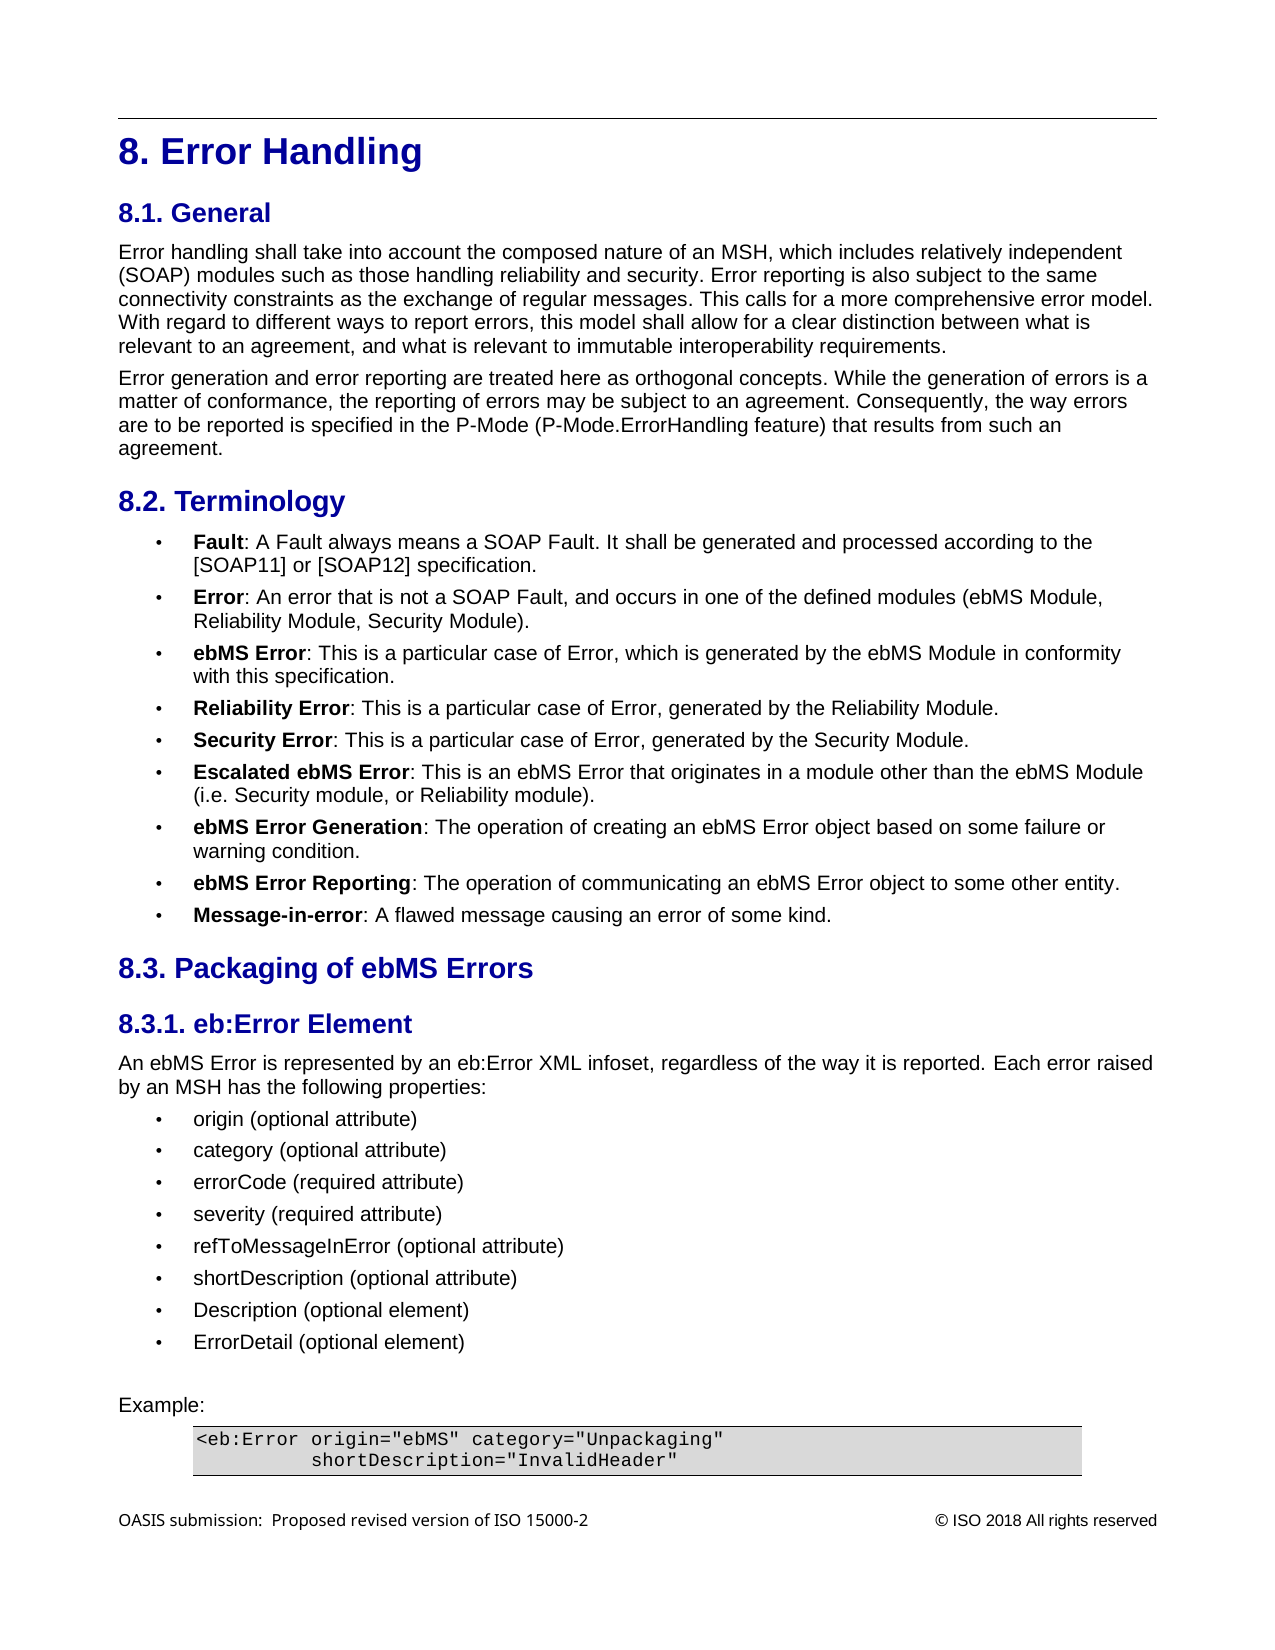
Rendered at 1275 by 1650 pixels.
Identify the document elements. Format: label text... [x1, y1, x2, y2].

list ErrorDetail (optional element) [156, 1330, 1157, 1354]
list errorCode (required attribute) [156, 1171, 1157, 1194]
text shortDescription="InvalidHeader" [193, 1447, 1082, 1475]
text An ebMS Error is represented by an eb:Error XML infoset, regardless of the way it is reported. Each error raised by an MSH has the following properties: [118, 1052, 1157, 1099]
subtitle Packaging of ebMS Errors [118, 952, 1157, 984]
list Fault: A Fault always means a SOAP Fault. It shall be generated and processed according to the [SOAP11] or [SOAP12] specification. [156, 530, 1157, 577]
list Description (optional element) [156, 1298, 1157, 1322]
list ebMS Error Reporting: The operation of communicating an ebMS Error object to some other entity. [156, 871, 1157, 895]
list Reliability Error: This is a particular case of Error, generated by the Reliability Module. [156, 697, 1157, 720]
list origin (optional attribute) [156, 1107, 1157, 1131]
list ebMS Error Generation: The operation of creating an ebMS Error object based on some failure or warning condition. [156, 816, 1157, 863]
text <eb:Error origin="ebMS" category="Unpackaging" [193, 1427, 1082, 1447]
text Example: [118, 1394, 1157, 1417]
list severity (required attribute) [156, 1203, 1157, 1226]
list Escalated ebMS Error: This is an ebMS Error that originates in a module other than the ebMS Module (i.e. Security module, or Reliability module). [156, 760, 1157, 807]
list shortDescription (optional attribute) [156, 1266, 1157, 1290]
subtitle Terminology [118, 485, 1157, 518]
list Error: An error that is not a SOAP Fault, and occurs in one of the defined modules (ebMS Module, Reliability Module, Security Module). [156, 586, 1157, 633]
text Error generation and error reporting are treated here as orthogonal concepts. While the generation of errors is a matter of conformance, the reporting of errors may be subject to an agreement. Consequently, the way errors are to be reported is specified in the P-Mode (P-Mode.ErrorHandling feature) that results from such an agreement. [118, 366, 1157, 460]
list Security Error: This is a particular case of Error, generated by the Security Module. [156, 728, 1157, 752]
subtitle General [118, 198, 1157, 228]
list refToMessageInError (optional attribute) [156, 1234, 1157, 1258]
list Message-in-error: A flawed message causing an error of some kind. [156, 903, 1157, 927]
list category (optional attribute) [156, 1139, 1157, 1162]
list ebMS Error: This is a particular case of Error, which is generated by the ebMS Module in conformity with this specification. [156, 641, 1157, 688]
subtitle eb:Error Element [118, 1009, 1157, 1039]
subtitle Error Handling [118, 119, 1157, 173]
text Error handling shall take into account the composed nature of an MSH, which includes relatively independent (SOAP) modules such as those handling reliability and security. Error reporting is also subject to the same connectivity constraints as the exchange of regular messages. This calls for a more comprehensive error model. With regard to different ways to report errors, this model shall allow for a clear distinction between what is relevant to an agreement, and what is relevant to immutable interoperability requirements. [118, 240, 1157, 358]
